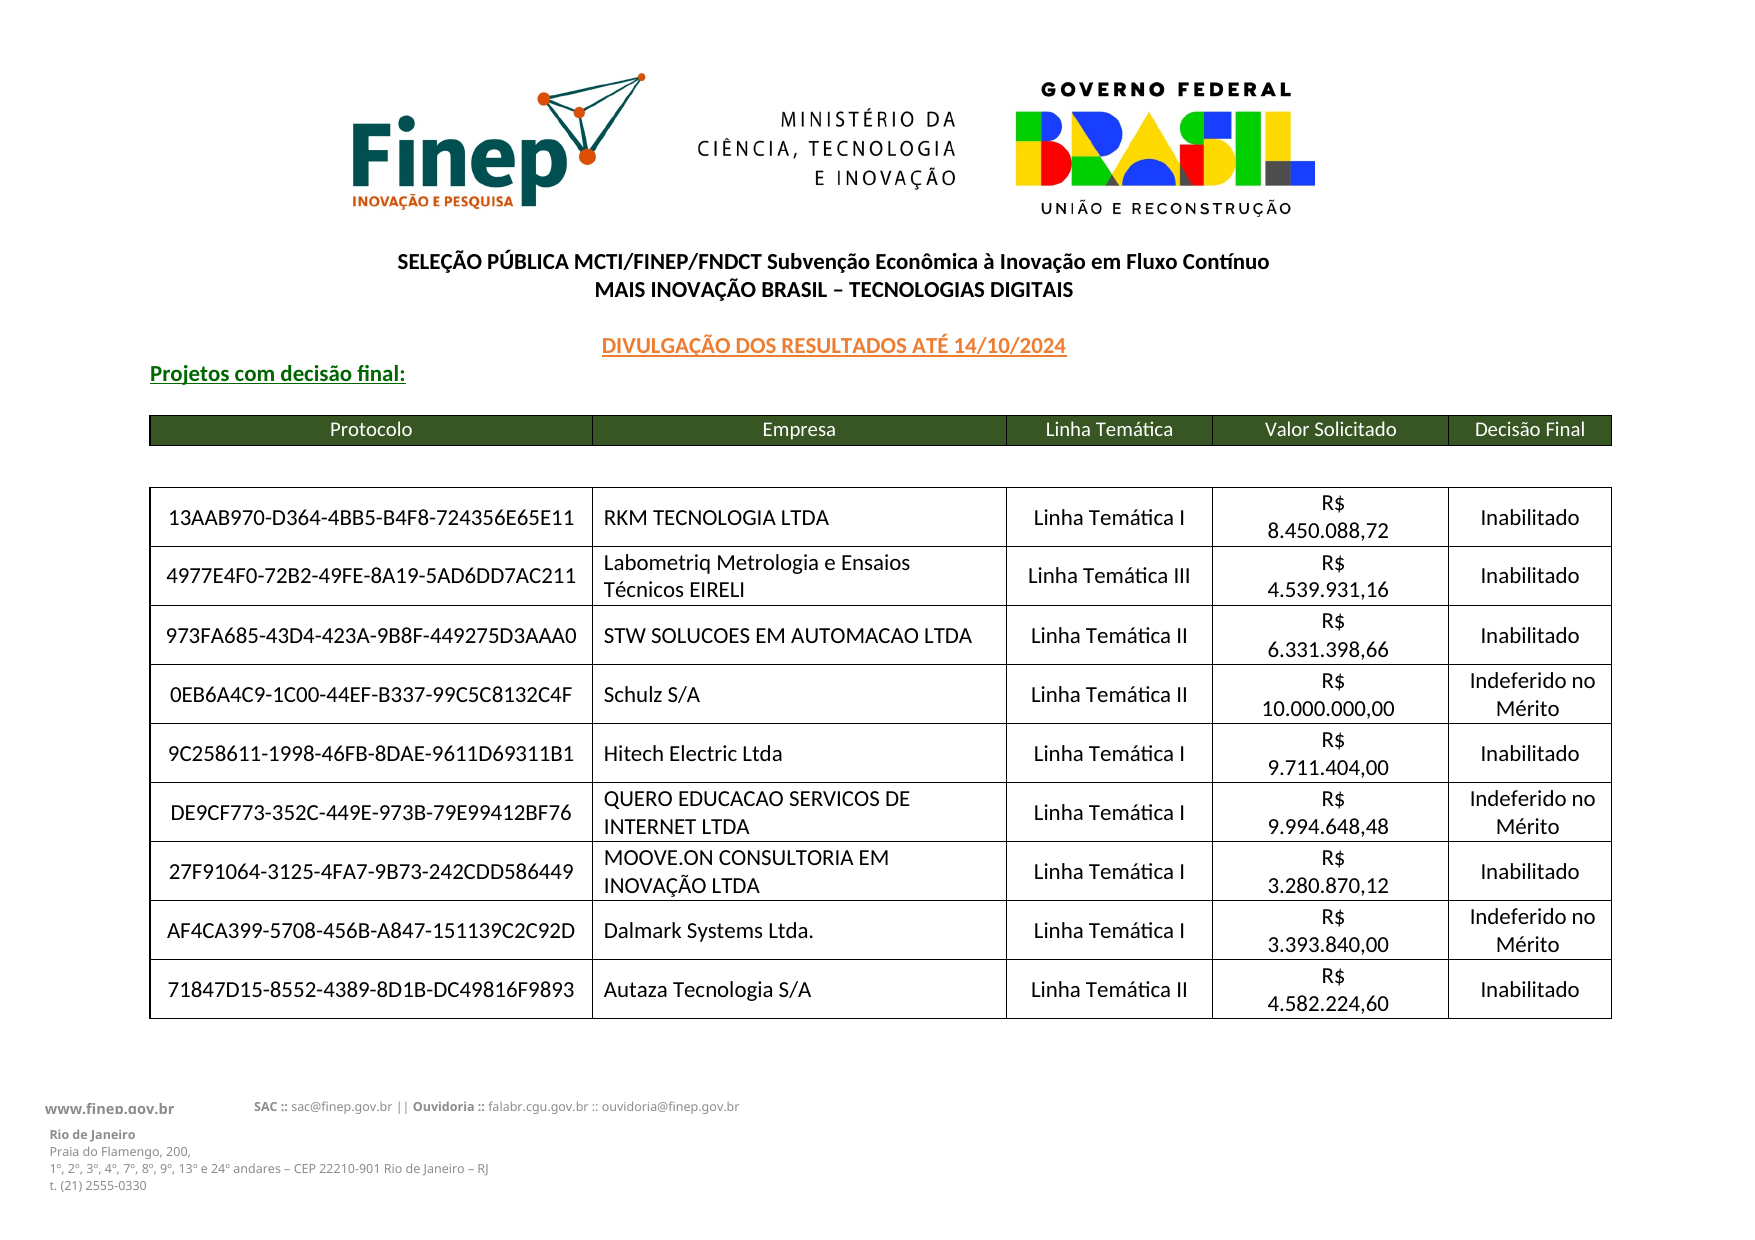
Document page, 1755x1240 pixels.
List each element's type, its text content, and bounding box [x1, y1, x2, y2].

table_cell 4977E4F0-72B2-49FE-8A19-5AD6DD7AC211 [151, 547, 592, 605]
table_cell R$ 4.582.224,60 [1213, 960, 1448, 1018]
table_cell R$ 4.539.931,16 [1213, 547, 1448, 605]
table_cell Inabilitado [1449, 606, 1611, 664]
table_header RKM TECNOLOGIA LTDA [593, 488, 1006, 546]
table_cell Linha Temática II [1007, 665, 1212, 723]
table_cell Inabilitado [1449, 547, 1611, 605]
table_cell Linha Temática III [1007, 547, 1212, 605]
table_cell Indeferido no Mérito [1449, 665, 1611, 723]
table_cell R$ 3.280.870,12 [1213, 842, 1448, 900]
table_cell 71847D15-8552-4389-8D1B-DC49816F9893 [151, 960, 592, 1018]
table_cell R$ 3.393.840,00 [1213, 901, 1448, 959]
table_cell 973FA685-43D4-423A-9B8F-449275D3AAA0 [151, 606, 592, 664]
table_cell Linha Temática II [1007, 606, 1212, 664]
table_cell Indeferido no Mérito [1449, 783, 1611, 841]
table_cell AF4CA399-5708-456B-A847-151139C2C92D [151, 901, 592, 959]
table_cell Linha Temática II [1007, 960, 1212, 1018]
table_cell Linha Temática I [1007, 724, 1212, 782]
table_cell 0EB6A4C9-1C00-44EF-B337-99C5C8132C4F [151, 665, 592, 723]
table_cell QUERO EDUCACAO SERVICOS DE INTERNET LTDA [593, 783, 1006, 841]
table_header Linha Temática I [1007, 488, 1212, 546]
table_cell STW SOLUCOES EM AUTOMACAO LTDA [593, 606, 1006, 664]
table_header R$ 8.450.088,72 [1213, 488, 1448, 546]
table_header 13AAB970-D364-4BB5-B4F8-724356E65E11 [151, 488, 592, 546]
table_cell Indeferido no Mérito [1449, 901, 1611, 959]
table_cell DE9CF773-352C-449E-973B-79E99412BF76 [151, 783, 592, 841]
table_cell Linha Temática I [1007, 842, 1212, 900]
table_cell 27F91064-3125-4FA7-9B73-242CDD586449 [151, 842, 592, 900]
table_header Inabilitado [1449, 488, 1611, 546]
table_cell Linha Temática I [1007, 901, 1212, 959]
table_cell MOOVE.ON CONSULTORIA EM INOVAÇÃO LTDA [593, 842, 1006, 900]
table_cell Hitech Electric Ltda [593, 724, 1006, 782]
table_cell Inabilitado [1449, 724, 1611, 782]
table_cell 9C258611-1998-46FB-8DAE-9611D69311B1 [151, 724, 592, 782]
table_cell Dalmark Systems Ltda. [593, 901, 1006, 959]
table_cell R$ 6.331.398,66 [1213, 606, 1448, 664]
table_cell Linha Temática I [1007, 783, 1212, 841]
table_cell Inabilitado [1449, 842, 1611, 900]
table_cell Inabilitado [1449, 960, 1611, 1018]
table_cell Schulz S/A [593, 665, 1006, 723]
table_cell R$ 10.000.000,00 [1213, 665, 1448, 723]
table_cell R$ 9.711.404,00 [1213, 724, 1448, 782]
table_cell Labometriq Metrologia e Ensaios Técnicos EIRELI [593, 547, 1006, 605]
table_cell Autaza Tecnologia S/A [593, 960, 1006, 1018]
table_cell R$ 9.994.648,48 [1213, 783, 1448, 841]
